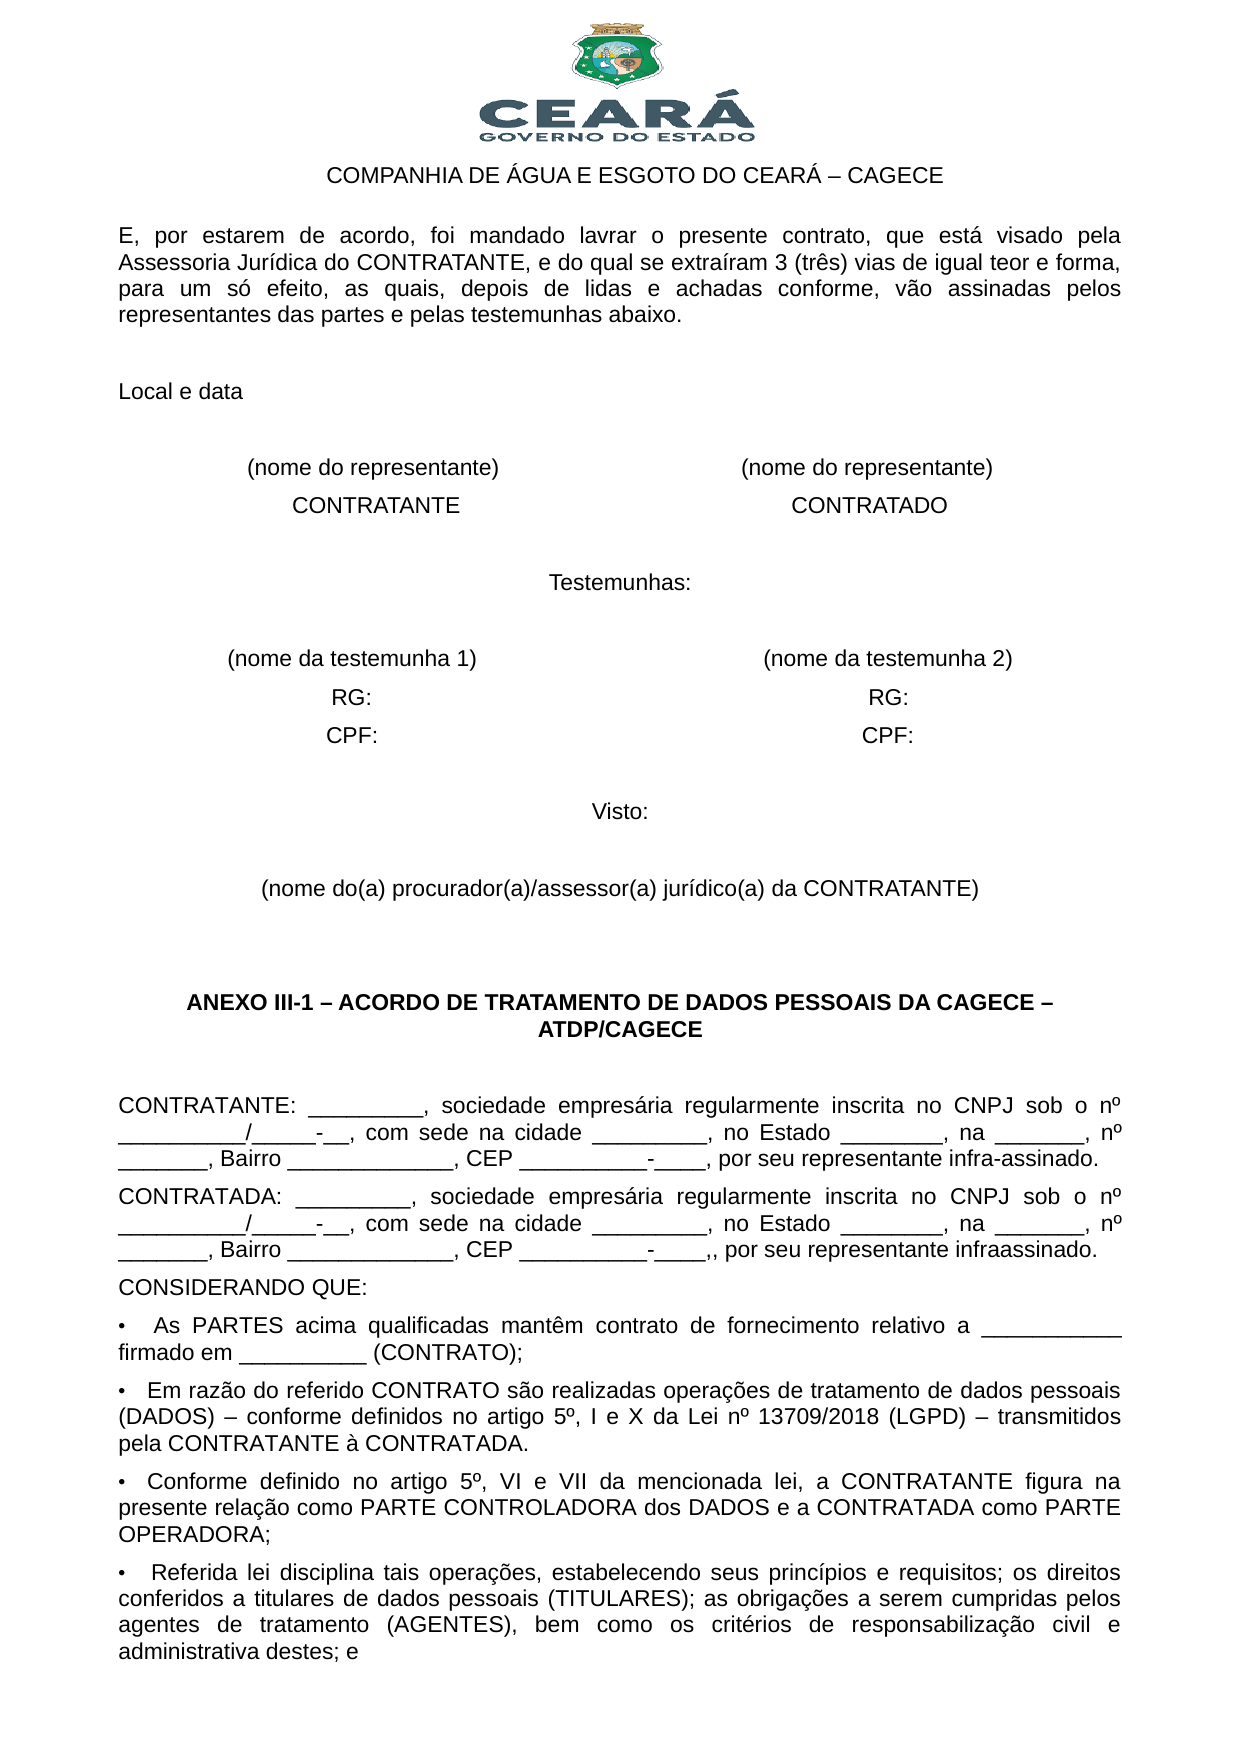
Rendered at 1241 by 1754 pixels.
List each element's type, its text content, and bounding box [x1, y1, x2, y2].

text CONTRATANTE: _________, sociedade empresária regularmente inscrita no CNPJ sob o nº __________/_____-__, com sede na cidade _________, no Estado ________, na _______, nº _______, Bairro _____________, CEP __________-____, por seu representante infra-assinado. [118, 1092, 1122, 1171]
picture [453, 19, 782, 145]
list Conforme definido no artigo 5º, VI e VII da mencionada lei, a CONTRATANTE figura na presente relação como PARTE CONTROLADORA dos DADOS e a CONTRATADA como PARTE OPERADORA; [118, 1468, 1122, 1547]
text (nome do representante) (nome do representante) [118, 454, 1122, 481]
text RG: RG: [118, 683, 1122, 710]
list As PARTES acima qualificadas mantêm contrato de fornecimento relativo a ___________ firmado em __________ (CONTRATO); [118, 1312, 1122, 1365]
text (nome do(a) procurador(a)/assessor(a) jurídico(a) da CONTRATANTE) [118, 875, 1122, 901]
text Local e data [118, 378, 1122, 404]
list Em razão do referido CONTRATO são realizadas operações de tratamento de dados pessoais (DADOS) – conforme definidos no artigo 5º, I e X da Lei nº 13709/2018 (LGPD) – transmitidos pela CONTRATANTE à CONTRATADA. [118, 1377, 1122, 1456]
text Testemunhas: [118, 569, 1122, 595]
text (nome da testemunha 1) (nome da testemunha 2) [118, 645, 1122, 672]
text CONTRATANTE CONTRATADO [118, 492, 1122, 519]
text CONSIDERANDO QUE: [118, 1274, 1122, 1300]
text E, por estarem de acordo, foi mandado lavrar o presente contrato, que está visado pela Assessoria Jurídica do CONTRATANTE, e do qual se extraíram 3 (três) vias de igual teor e forma, para um só efeito, as quais, depois de lidas e achadas conforme, vão assinadas pelos representantes das partes e pelas testemunhas abaixo. [118, 222, 1122, 328]
text Visto: [118, 798, 1122, 824]
text ANEXO III-1 – ACORDO DE TRATAMENTO DE DADOS PESSOAIS DA CAGECE – ATDP/CAGECE [118, 989, 1122, 1042]
list Referida lei disciplina tais operações, estabelecendo seus princípios e requisitos; os direitos conferidos a titulares de dados pessoais (TITULARES); as obrigações a serem cumpridas pelos agentes de tratamento (AGENTES), bem como os critérios de responsabilização civil e administrativa destes; e [118, 1559, 1122, 1664]
text CPF: CPF: [118, 722, 1122, 748]
text CONTRATADA: _________, sociedade empresária regularmente inscrita no CNPJ sob o nº __________/_____-__, com sede na cidade _________, no Estado ________, na _______, nº _______, Bairro _____________, CEP __________-____,, por seu representante infraassinado. [118, 1183, 1122, 1262]
